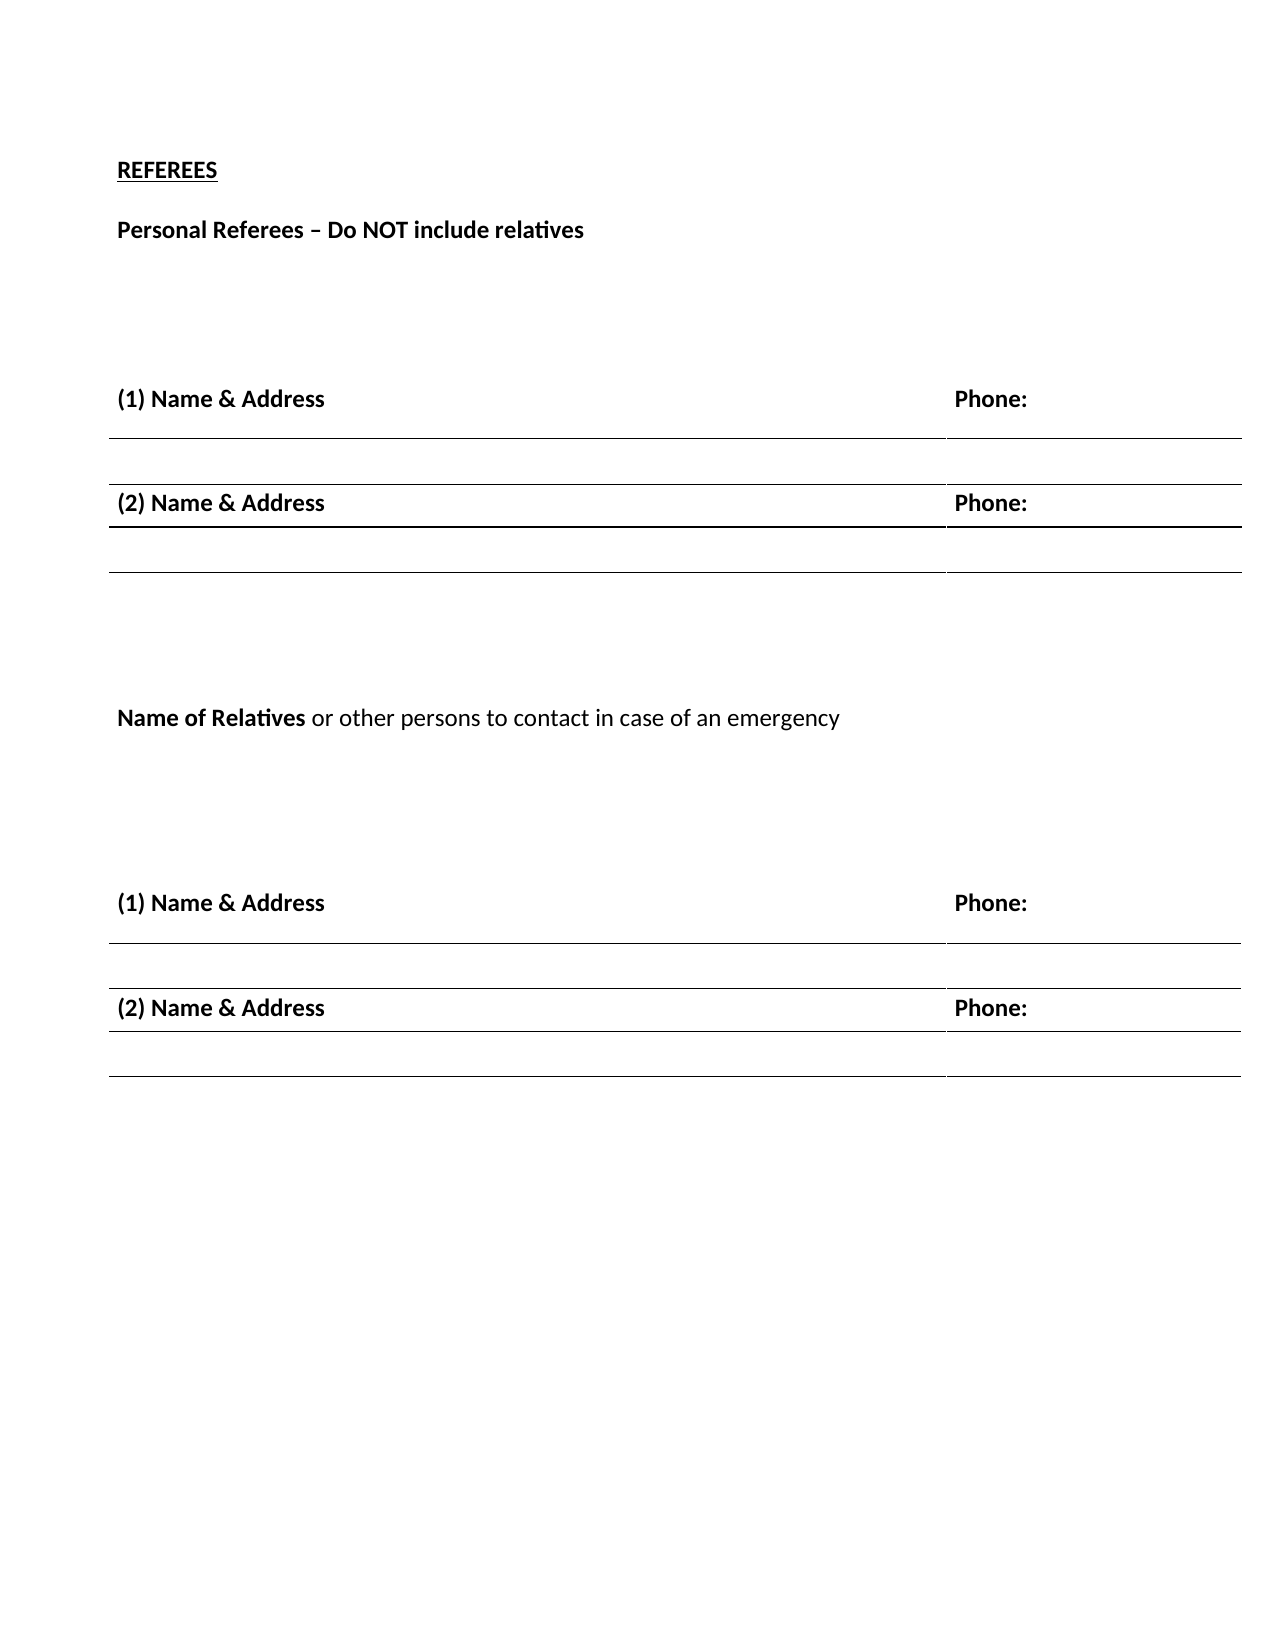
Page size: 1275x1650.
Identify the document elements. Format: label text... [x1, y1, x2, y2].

table_cell Phone: [947, 485, 1242, 526]
table_header Phone: [947, 884, 1241, 943]
table_cell Personal Referees – Do NOT include relatives [109, 211, 1242, 253]
table_cell [947, 528, 1242, 572]
table_cell [109, 1032, 946, 1076]
table_cell [947, 439, 1242, 484]
table_header (1) Name & Address [109, 884, 946, 943]
table_header (1) Name & Address [109, 380, 946, 438]
table_cell [109, 528, 946, 572]
table_cell Phone: [947, 989, 1241, 1031]
table_header Phone: [947, 380, 1242, 438]
table_cell (2) Name & Address [109, 989, 946, 1031]
table_cell [947, 944, 1241, 988]
table_header REFEREES [109, 152, 1242, 210]
table_cell [109, 944, 946, 988]
table_cell (2) Name & Address [109, 485, 946, 526]
table_cell [947, 1032, 1241, 1076]
table_cell [109, 439, 946, 484]
table_header Name of Relatives or other persons to contact in case of an emergency [109, 699, 1242, 757]
